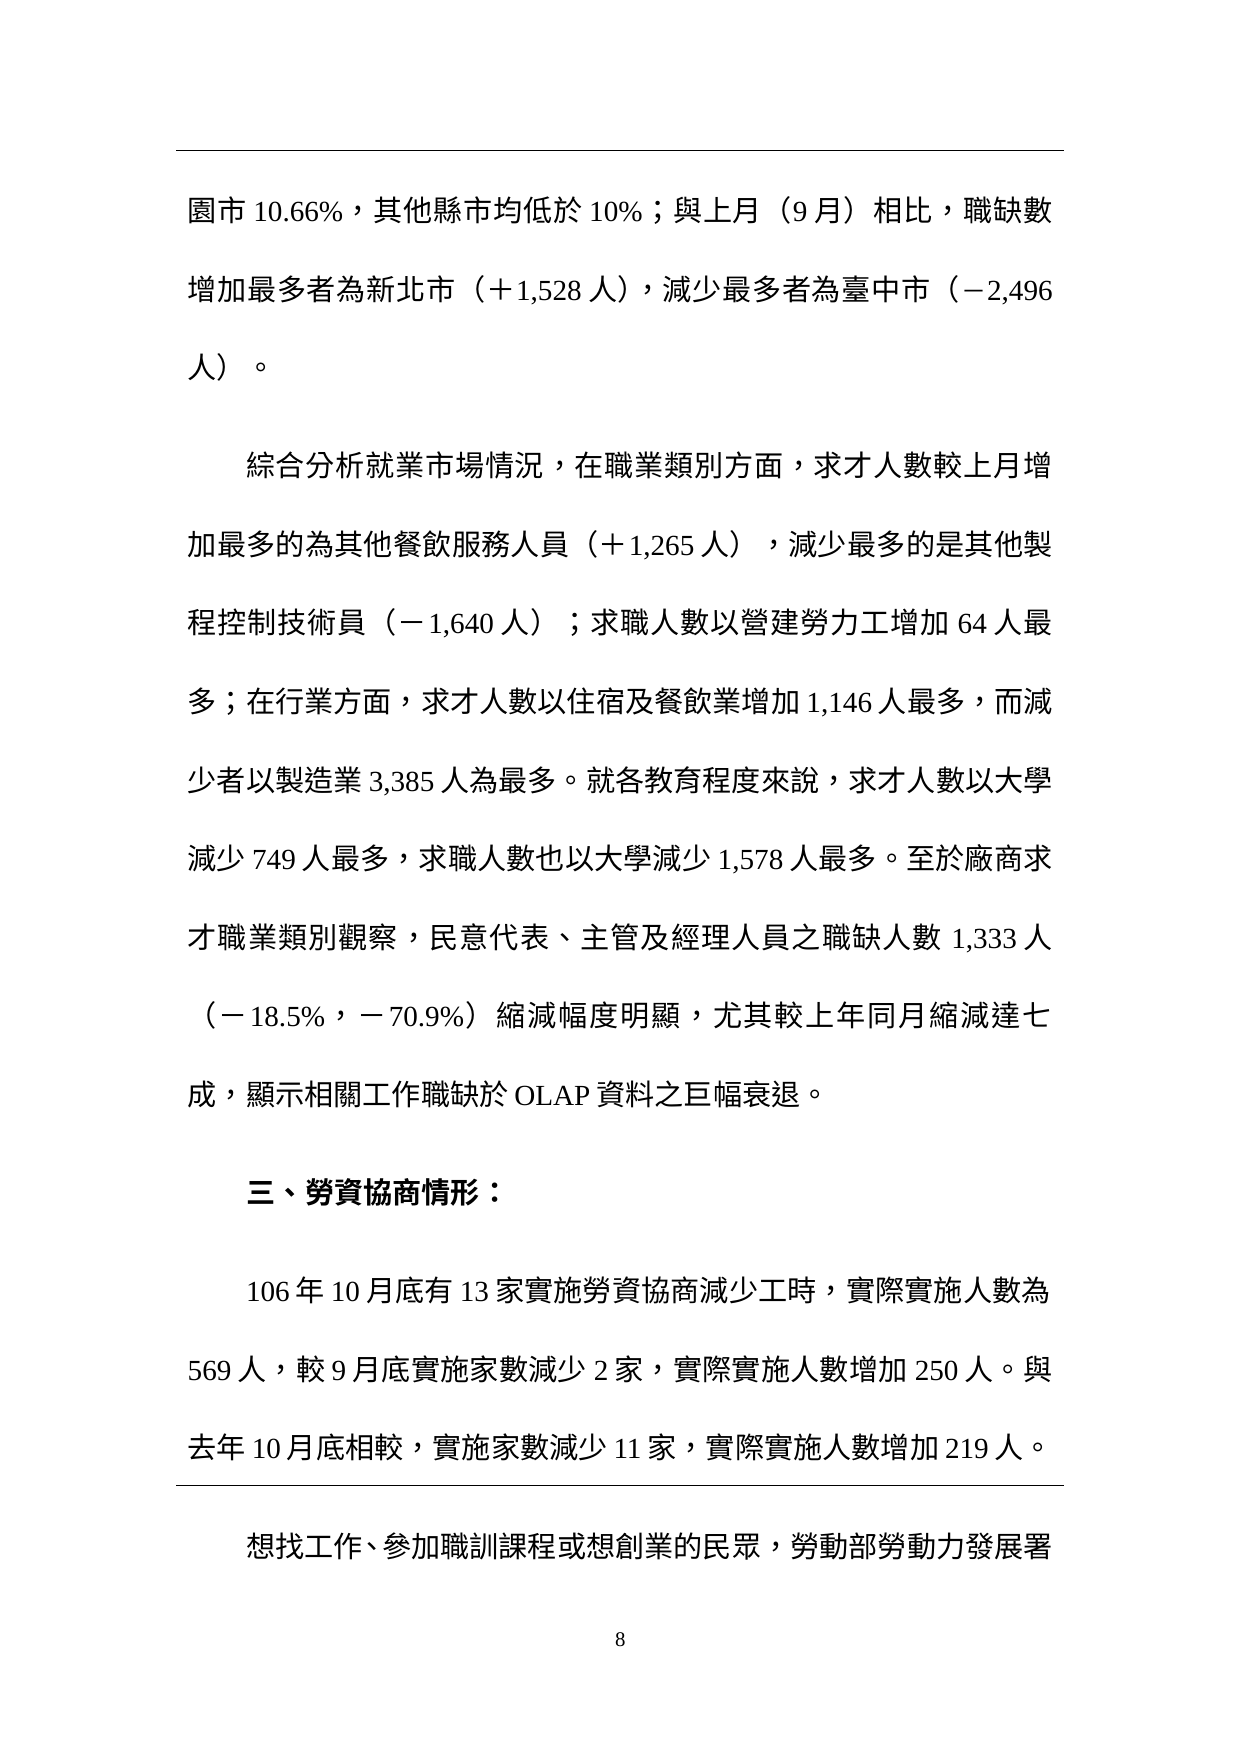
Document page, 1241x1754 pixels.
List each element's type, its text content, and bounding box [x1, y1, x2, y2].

table_cell 想找工作、參加職訓課程或想創業的民眾，勞動部勞動力發展署 [176, 1486, 1064, 1588]
table_header 園市10.66%，其他縣市均低於10%；與上月（9月）相比，職缺數增加最多者為新北市（＋1,528人），減少最多者為臺中市（－2,496人）。 綜合分析就業市場情況，在職業類別方面，求才人數較上月增加最多的為其他餐飲服務人員（＋1,265人），減少最多的是其他製程控制技術員（－1,640人）；求職人數以營建勞力工增加64人最多；在行業方面，求才人數以住宿及餐飲業增加1,146人最多，而減少者以製造業3,385人為最多。就各教育程度來說，求才人數以大學減少749人最多，求職人數也以大學減少1,578人最多。至於廠商求才職業類別觀察，民意代表、主管及經理人員之職缺人數1,333人（－18.5%，－70.9%）縮減幅度明顯，尤其較上年同月縮減達七成，顯示相關工作職缺於OLAP資料之巨幅衰退。 三、勞資協商情形： 106年10月底有13家實施勞資協商減少工時，實際實施人數為569人，較9月底實施家數減少2家，實際實施人數增加250人。與去年10月底相較，實施家數減少11家，實際實施人數增加219人。 [176, 151, 1064, 1485]
